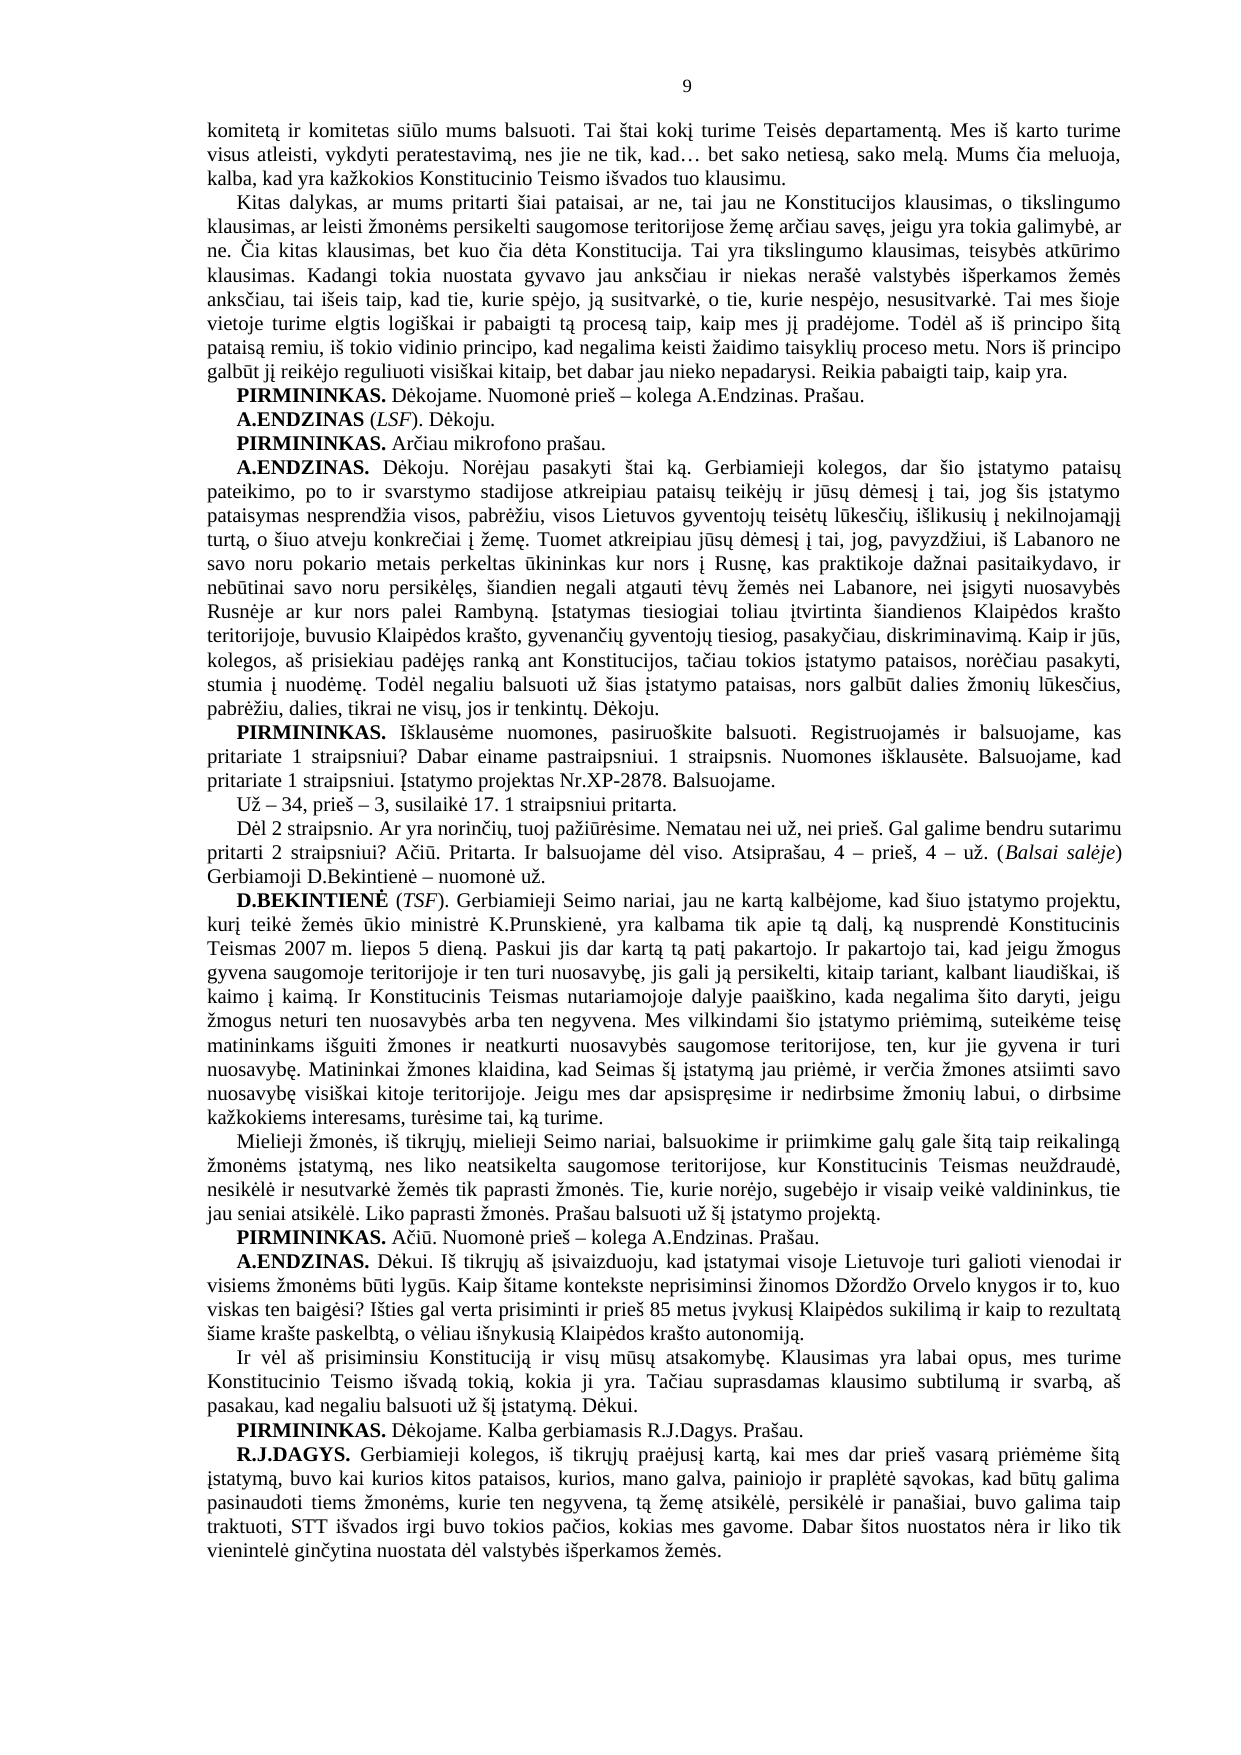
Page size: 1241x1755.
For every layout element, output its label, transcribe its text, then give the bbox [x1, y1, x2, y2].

text PIRMININKAS. Ačiū. Nuomonė prieš – kolega A.Endzinas. Prašau. [207, 1225, 1122, 1249]
text Ir vėl aš prisiminsiu Konstituciją ir visų mūsų atsakomybę. Klausimas yra labai opus, mes turime Konstitucinio Teismo išvadą tokią, kokia ji yra. Tačiau suprasdamas klausimo subtilumą ir svarbą, aš pasakau, kad negaliu balsuoti už šį įstatymą. Dėkui. [207, 1345, 1122, 1417]
text PIRMININKAS. Išklausėme nuomones, pasiruoškite balsuoti. Registruojamės ir balsuojame, kas pritariate 1 straipsniui? Dabar einame pastraipsniui. 1 straipsnis. Nuomones išklausėte. Balsuojame, kad pritariate 1 straipsniui. Įstatymo projektas Nr.XP-2878. Balsuojame. [207, 720, 1122, 792]
text PIRMININKAS. Dėkojame. Kalba gerbiamasis R.J.Dagys. Prašau. [207, 1417, 1122, 1442]
text A.ENDZINAS. Dėkui. Iš tikrųjų aš įsivaizduoju, kad įstatymai visoje Lietuvoje turi galioti vienodai ir visiems žmonėms būti lygūs. Kaip šitame kontekste neprisiminsi žinomos Džordžo Orvelo knygos ir to, kuo viskas ten baigėsi? Išties gal verta prisiminti ir prieš 85 metus įvykusį Klaipėdos sukilimą ir kaip to rezultatą šiame krašte paskelbtą, o vėliau išnykusią Klaipėdos krašto autonomiją. [207, 1249, 1122, 1345]
text A.ENDZINAS. Dėkoju. Norėjau pasakyti štai ką. Gerbiamieji kolegos, dar šio įstatymo pataisų pateikimo, po to ir svarstymo stadijose atkreipiau pataisų teikėjų ir jūsų dėmesį į tai, jog šis įstatymo pataisymas nesprendžia visos, pabrėžiu, visos Lietuvos gyventojų teisėtų lūkesčių, išlikusių į nekilnojamąjį turtą, o šiuo atveju konkrečiai į žemę. Tuomet atkreipiau jūsų dėmesį į tai, jog, pavyzdžiui, iš Labanoro ne savo noru pokario metais perkeltas ūkininkas kur nors į Rusnę, kas praktikoje dažnai pasitaikydavo, ir nebūtinai savo noru persikėlęs, šiandien negali atgauti tėvų žemės nei Labanore, nei įsigyti nuosavybės Rusnėje ar kur nors palei Rambyną. Įstatymas tiesiogiai toliau įtvirtinta šiandienos Klaipėdos krašto teritorijoje, buvusio Klaipėdos krašto, gyvenančių gyventojų tiesiog, pasakyčiau, diskriminavimą. Kaip ir jūs, kolegos, aš prisiekiau padėjęs ranką ant Konstitucijos, tačiau tokios įstatymo pataisos, norėčiau pasakyti, stumia į nuodėmę. Todėl negaliu balsuoti už šias įstatymo pataisas, nors galbūt dalies žmonių lūkesčius, pabrėžiu, dalies, tikrai ne visų, jos ir tenkintų. Dėkoju. [207, 455, 1122, 720]
text PIRMININKAS. Dėkojame. Nuomonė prieš – kolega A.Endzinas. Prašau. [207, 383, 1122, 407]
text R.J.DAGYS. Gerbiamieji kolegos, iš tikrųjų praėjusį kartą, kai mes dar prieš vasarą priėmėme šitą įstatymą, buvo kai kurios kitos pataisos, kurios, mano galva, painiojo ir praplėtė sąvokas, kad būtų galima pasinaudoti tiems žmonėms, kurie ten negyvena, tą žemę atsikėlė, persikėlė ir panašiai, buvo galima taip traktuoti, STT išvados irgi buvo tokios pačios, kokias mes gavome. Dabar šitos nuostatos nėra ir liko tik vienintelė ginčytina nuostata dėl valstybės išperkamos žemės. [207, 1442, 1122, 1562]
text Dėl 2 straipsnio. Ar yra norinčių, tuoj pažiūrėsime. Nematau nei už, nei prieš. Gal galime bendru sutarimu pritarti 2 straipsniui? Ačiū. Pritarta. Ir balsuojame dėl viso. Atsiprašau, 4 – prieš, 4 – už. (Balsai salėje) Gerbiamoji D.Bekintienė – nuomonė už. [207, 816, 1122, 888]
text D.BEKINTIENĖ (TSF). Gerbiamieji Seimo nariai, jau ne kartą kalbėjome, kad šiuo įstatymo projektu, kurį teikė žemės ūkio ministrė K.Prunskienė, yra kalbama tik apie tą dalį, ką nusprendė Konstitucinis Teismas 2007 m. liepos 5 dieną. Paskui jis dar kartą tą patį pakartojo. Ir pakartojo tai, kad jeigu žmogus gyvena saugomoje teritorijoje ir ten turi nuosavybę, jis gali ją persikelti, kitaip tariant, kalbant liaudiškai, iš kaimo į kaimą. Ir Konstitucinis Teismas nutariamojoje dalyje paaiškino, kada negalima šito daryti, jeigu žmogus neturi ten nuosavybės arba ten negyvena. Mes vilkindami šio įstatymo priėmimą, suteikėme teisę matininkams išguiti žmones ir neatkurti nuosavybės saugomose teritorijose, ten, kur jie gyvena ir turi nuosavybę. Matininkai žmones klaidina, kad Seimas šį įstatymą jau priėmė, ir verčia žmones atsiimti savo nuosavybę visiškai kitoje teritorijoje. Jeigu mes dar apsispręsime ir nedirbsime žmonių labui, o dirbsime kažkokiems interesams, turėsime tai, ką turime. [207, 888, 1122, 1129]
text Už – 34, prieš – 3, susilaikė 17. 1 straipsniui pritarta. [207, 792, 1122, 816]
text Mielieji žmonės, iš tikrųjų, mielieji Seimo nariai, balsuokime ir priimkime galų gale šitą taip reikalingą žmonėms įstatymą, nes liko neatsikelta saugomose teritorijose, kur Konstitucinis Teismas neuždraudė, nesikėlė ir nesutvarkė žemės tik paprasti žmonės. Tie, kurie norėjo, sugebėjo ir visaip veikė valdininkus, tie jau seniai atsikėlė. Liko paprasti žmonės. Prašau balsuoti už šį įstatymo projektą. [207, 1129, 1122, 1225]
text PIRMININKAS. Arčiau mikrofono prašau. [207, 431, 1122, 455]
text Kitas dalykas, ar mums pritarti šiai pataisai, ar ne, tai jau ne Konstitucijos klausimas, o tikslingumo klausimas, ar leisti žmonėms persikelti saugomose teritorijose žemę arčiau savęs, jeigu yra tokia galimybė, ar ne. Čia kitas klausimas, bet kuo čia dėta Konstitucija. Tai yra tikslingumo klausimas, teisybės atkūrimo klausimas. Kadangi tokia nuostata gyvavo jau anksčiau ir niekas nerašė valstybės išperkamos žemės anksčiau, tai išeis taip, kad tie, kurie spėjo, ją susitvarkė, o tie, kurie nespėjo, nesusitvarkė. Tai mes šioje vietoje turime elgtis logiškai ir pabaigti tą procesą taip, kaip mes jį pradėjome. Todėl aš iš principo šitą pataisą remiu, iš tokio vidinio principo, kad negalima keisti žaidimo taisyklių proceso metu. Nors iš principo galbūt jį reikėjo reguliuoti visiškai kitaip, bet dabar jau nieko nepadarysi. Reikia pabaigti taip, kaip yra. [207, 190, 1122, 383]
text A.ENDZINAS (LSF). Dėkoju. [207, 407, 1122, 431]
text komitetą ir komitetas siūlo mums balsuoti. Tai štai kokį turime Teisės departamentą. Mes iš karto turime visus atleisti, vykdyti peratestavimą, nes jie ne tik, kad… bet sako netiesą, sako melą. Mums čia meluoja, kalba, kad yra kažkokios Konstitucinio Teismo išvados tuo klausimu. [207, 118, 1122, 190]
